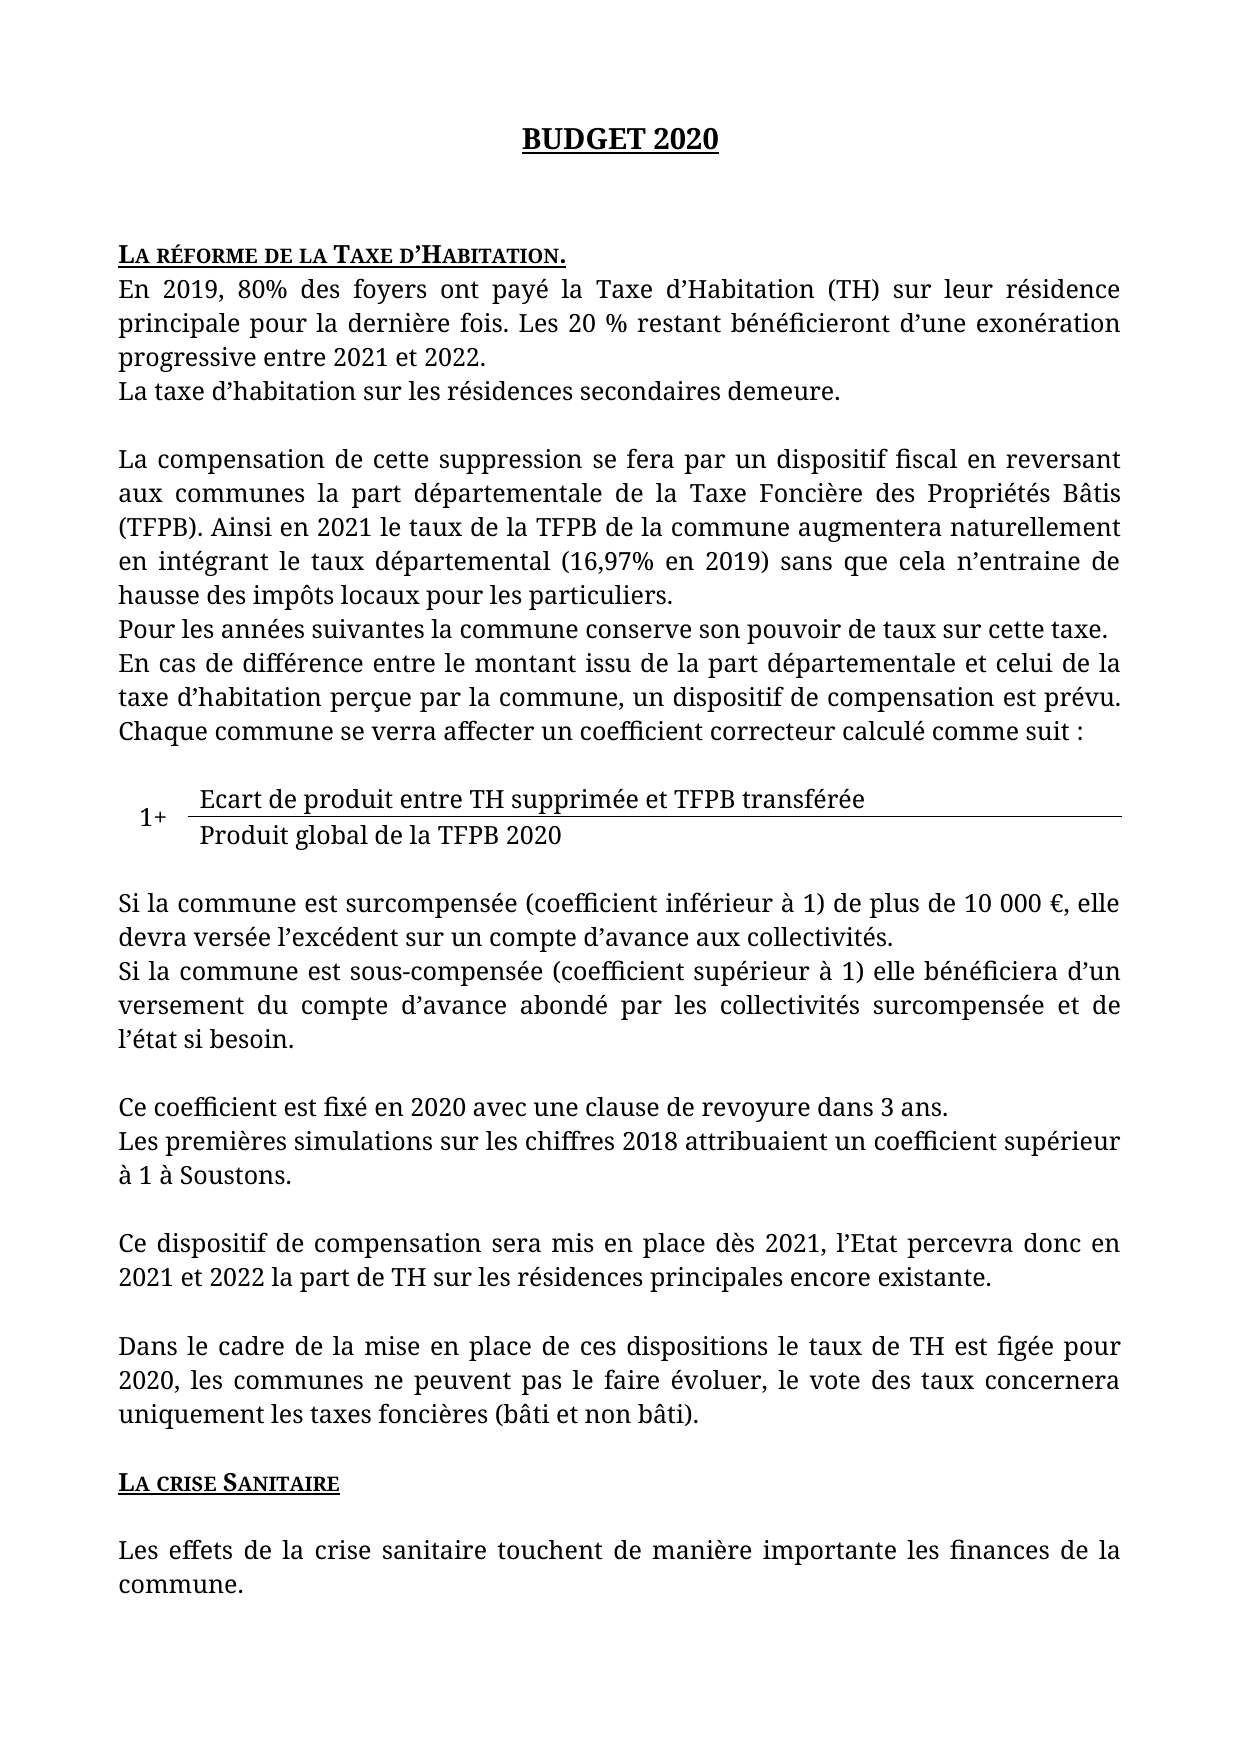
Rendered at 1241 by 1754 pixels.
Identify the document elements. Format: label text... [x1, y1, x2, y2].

text La crise Sanitaire [118, 1464, 1122, 1498]
text BUDGET 2020 [118, 118, 1122, 158]
text Dans le cadre de la mise en place de ces dispositions le taux de TH est figée pour 2020, les communes ne peuvent pas le faire évoluer, le vote des taux concernera uniquement les taxes foncières (bâti et non bâti). [118, 1328, 1122, 1430]
text En 2019, 80% des foyers ont payé la Taxe d’Habitation (TH) sur leur résidence principale pour la dernière fois. Les 20 % restant bénéficieront d’une exonération progressive entre 2021 et 2022. [118, 271, 1122, 373]
text Ce dispositif de compensation sera mis en place dès 2021, l’Etat percevra donc en 2021 et 2022 la part de TH sur les résidences principales encore existante. [118, 1226, 1122, 1294]
table_header Ecart de produit entre TH supprimée et TFPB transférée [188, 782, 1122, 816]
text En cas de différence entre le montant issu de la part départementale et celui de la taxe d’habitation perçue par la commune, un dispositif de compensation est prévu. Chaque commune se verra affecter un coefficient correcteur calculé comme suit : [118, 646, 1122, 748]
text Les effets de la crise sanitaire touchent de manière importante les finances de la commune. [118, 1533, 1122, 1601]
text Si la commune est surcompensée (coefficient inférieur à 1) de plus de 10 000 €, elle devra versée l’excédent sur un compte d’avance aux collectivités. [118, 885, 1122, 953]
text Pour les années suivantes la commune conserve son pouvoir de taux sur cette taxe. [118, 612, 1122, 646]
text La compensation de cette suppression se fera par un dispositif fiscal en reversant aux communes la part départementale de la Taxe Foncière des Propriétés Bâtis (TFPB). Ainsi en 2021 le taux de la TFPB de la commune augmentera naturellement en intégrant le taux départemental (16,97% en 2019) sans que cela n’entraine de hausse des impôts locaux pour les particuliers. [118, 442, 1122, 612]
text La réforme de la Taxe d’Habitation. [118, 237, 1122, 271]
text La taxe d’habitation sur les résidences secondaires demeure. [118, 373, 1122, 407]
text Si la commune est sous-compensée (coefficient supérieur à 1) elle bénéficiera d’un versement du compte d’avance abondé par les collectivités surcompensée et de l’état si besoin. [118, 953, 1122, 1056]
table_header 1+ [118, 782, 188, 851]
text Ce coefficient est fixé en 2020 avec une clause de revoyure dans 3 ans. [118, 1090, 1122, 1124]
text Les premières simulations sur les chiffres 2018 attribuaient un coefficient supérieur à 1 à Soustons. [118, 1124, 1122, 1192]
table_cell Produit global de la TFPB 2020 [188, 817, 1122, 851]
